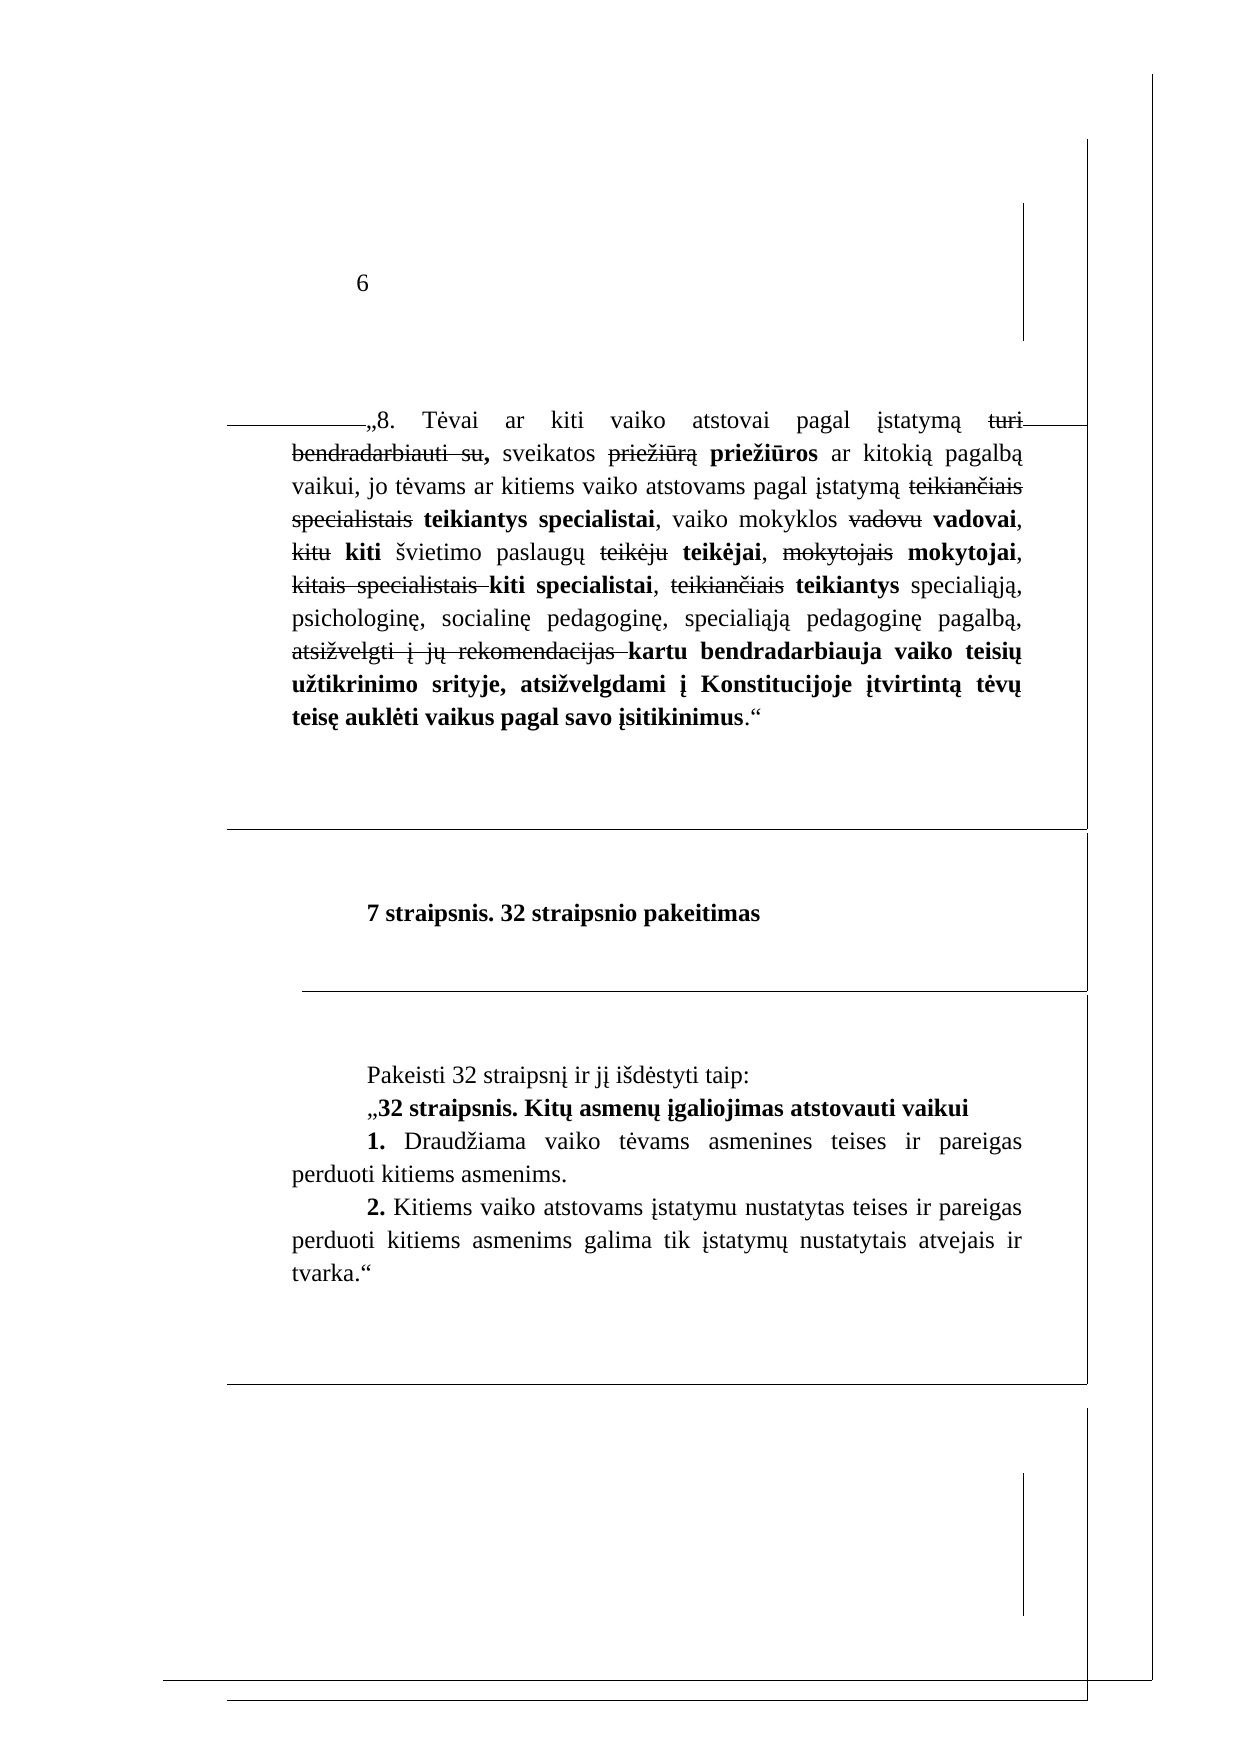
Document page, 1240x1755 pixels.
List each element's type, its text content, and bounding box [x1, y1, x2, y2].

text „8. Tėvai ar kiti vaiko atstovai pagal įstatymą turi bendradarbiauti su, sveikatos priežiūrą priežiūros ar kitokią pagalbą vaikui, jo tėvams ar kitiems vaiko atstovams pagal įstatymą teikiančiais specialistais teikiantys specialistai, vaiko mokyklos vadovu vadovai, kitu kiti švietimo paslaugų teikėju teikėjai, mokytojais mokytojai, kitais specialistais kiti specialistai, teikiančiais teikiantys specialiąją, psichologinę, socialinę pedagoginę, specialiąją pedagoginę pagalbą, atsižvelgti į jų rekomendacijas kartu bendradarbiauja vaiko teisių užtikrinimo srityje, atsižvelgdami į Konstitucijoje įtvirtintą tėvų teisę auklėti vaikus pagal savo įsitikinimus.“ [227, 341, 1087, 731]
text 7 straipsnis. 32 straipsnio pakeitimas [302, 833, 1087, 991]
text „32 straipsnis. Kitų asmenų įgaliojimas atstovauti vaikui [227, 1028, 1087, 1061]
text Pakeisti 32 straipsnį ir jį išdėstyti taip: [227, 995, 1087, 1028]
text 2. Kitiems vaiko atstovams įstatymu nustatytas teises ir pareigas perduoti kitiems asmenims galima tik įstatymų nustatytais atvejais ir tvarka.“ [227, 1127, 1087, 1287]
text 1. Draudžiama vaiko tėvams asmenines teises ir pareigas perduoti kitiems asmenims. [227, 1061, 1087, 1127]
